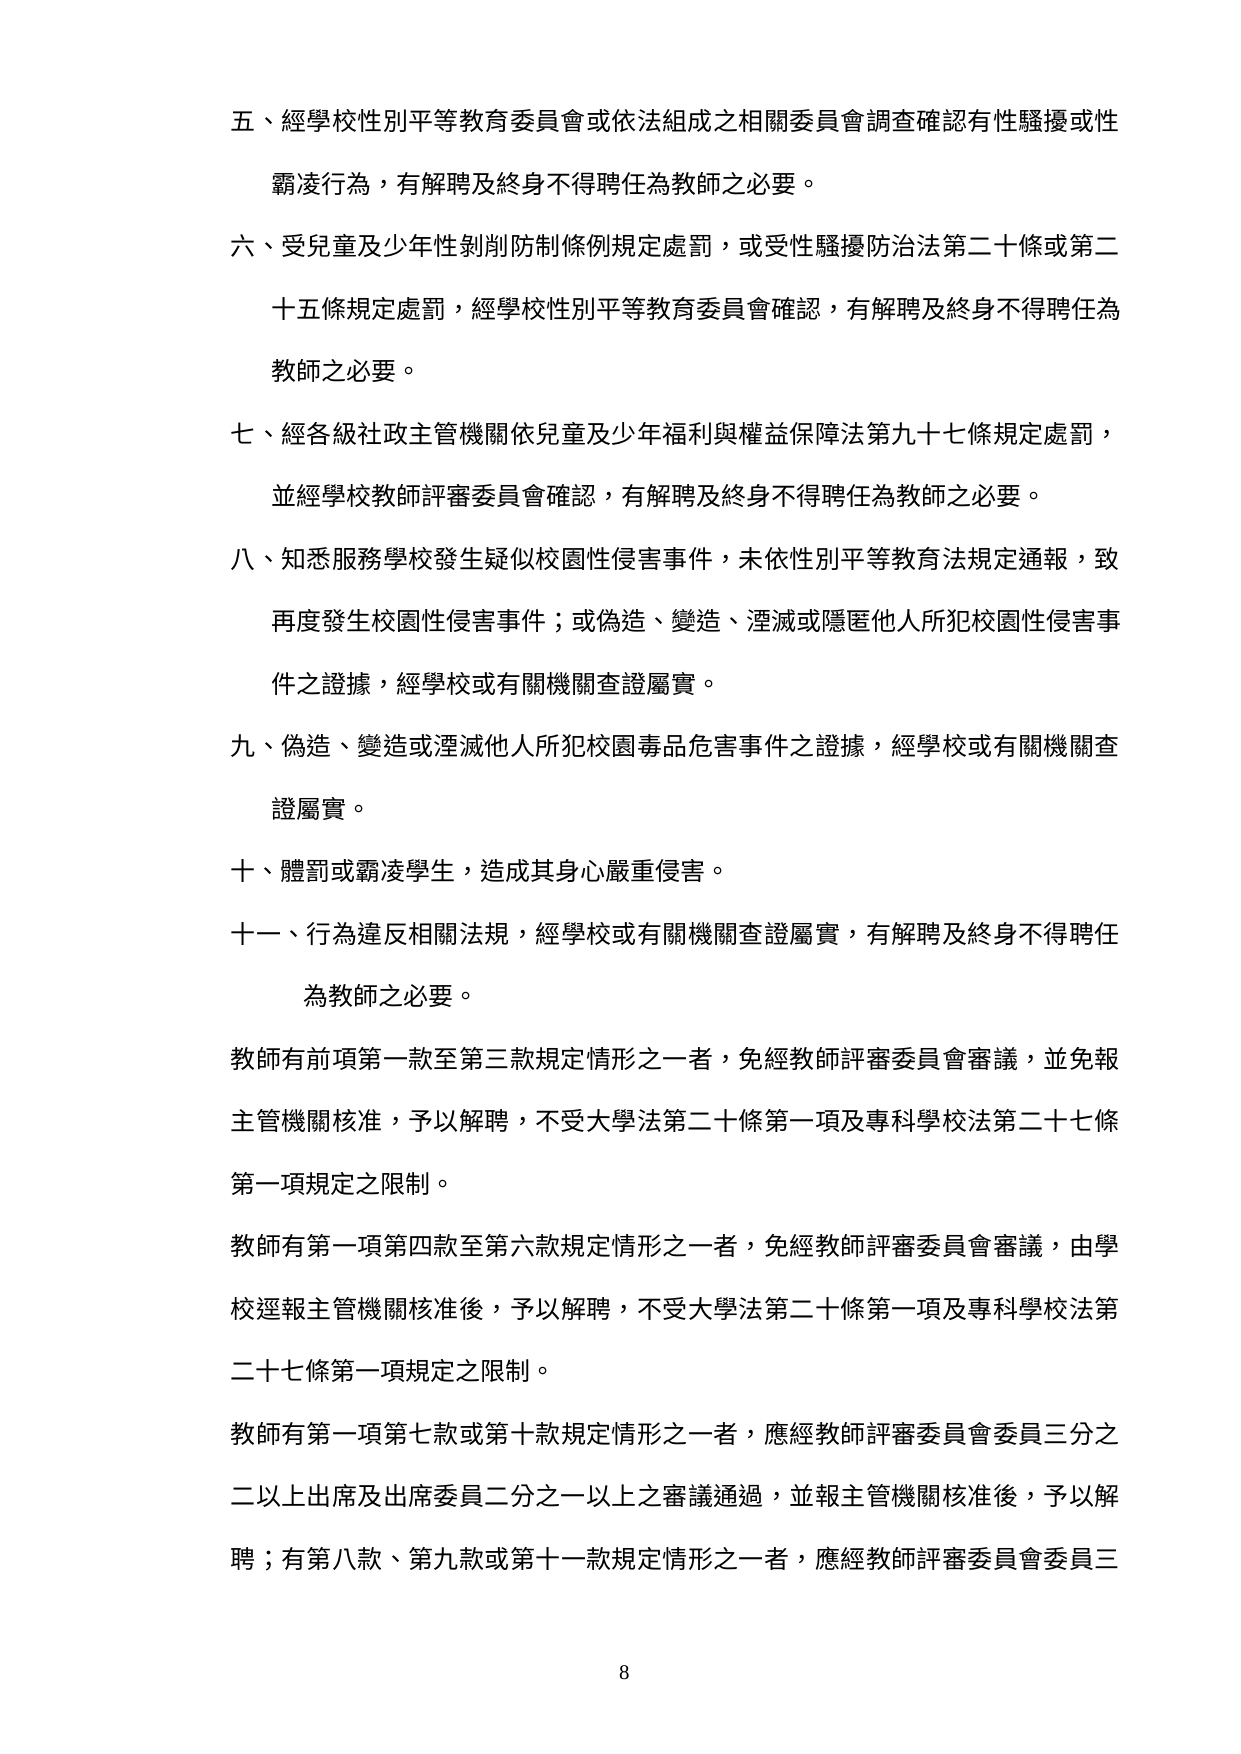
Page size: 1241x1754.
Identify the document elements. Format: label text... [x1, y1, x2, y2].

text 十、體罰或霸凌學生，造成其身心嚴重侵害。 [230, 828, 1122, 891]
text 教師有前項第一款至第三款規定情形之一者，免經教師評審委員會審議，並免報主管機關核准，予以解聘，不受大學法第二十條第一項及專科學校法第二十七條第一項規定之限制。 [230, 1016, 1122, 1203]
text 六、受兒童及少年性剝削防制條例規定處罰，或受性騷擾防治法第二十條或第二十五條規定處罰，經學校性別平等教育委員會確認，有解聘及終身不得聘任為教師之必要。 [230, 203, 1122, 391]
text 八、知悉服務學校發生疑似校園性侵害事件，未依性別平等教育法規定通報，致再度發生校園性侵害事件；或偽造、變造、湮滅或隱匿他人所犯校園性侵害事件之證據，經學校或有關機關查證屬實。 [230, 516, 1122, 703]
text 五、經學校性別平等教育委員會或依法組成之相關委員會調查確認有性騷擾或性霸凌行為，有解聘及終身不得聘任為教師之必要。 [230, 78, 1122, 203]
text 教師有第一項第四款至第六款規定情形之一者，免經教師評審委員會審議，由學校逕報主管機關核准後，予以解聘，不受大學法第二十條第一項及專科學校法第二十七條第一項規定之限制。 [230, 1203, 1122, 1391]
text 九、偽造、變造或湮滅他人所犯校園毒品危害事件之證據，經學校或有關機關查證屬實。 [230, 703, 1122, 828]
text 十一、行為違反相關法規，經學校或有關機關查證屬實，有解聘及終身不得聘任為教師之必要。 [230, 891, 1122, 1016]
text 教師有第一項第七款或第十款規定情形之一者，應經教師評審委員會委員三分之二以上出席及出席委員二分之一以上之審議通過，並報主管機關核准後，予以解聘；有第八款、第九款或第十一款規定情形之一者，應經教師評審委員會委員三 [230, 1391, 1122, 1578]
text 七、經各級社政主管機關依兒童及少年福利與權益保障法第九十七條規定處罰，並經學校教師評審委員會確認，有解聘及終身不得聘任為教師之必要。 [230, 391, 1122, 516]
